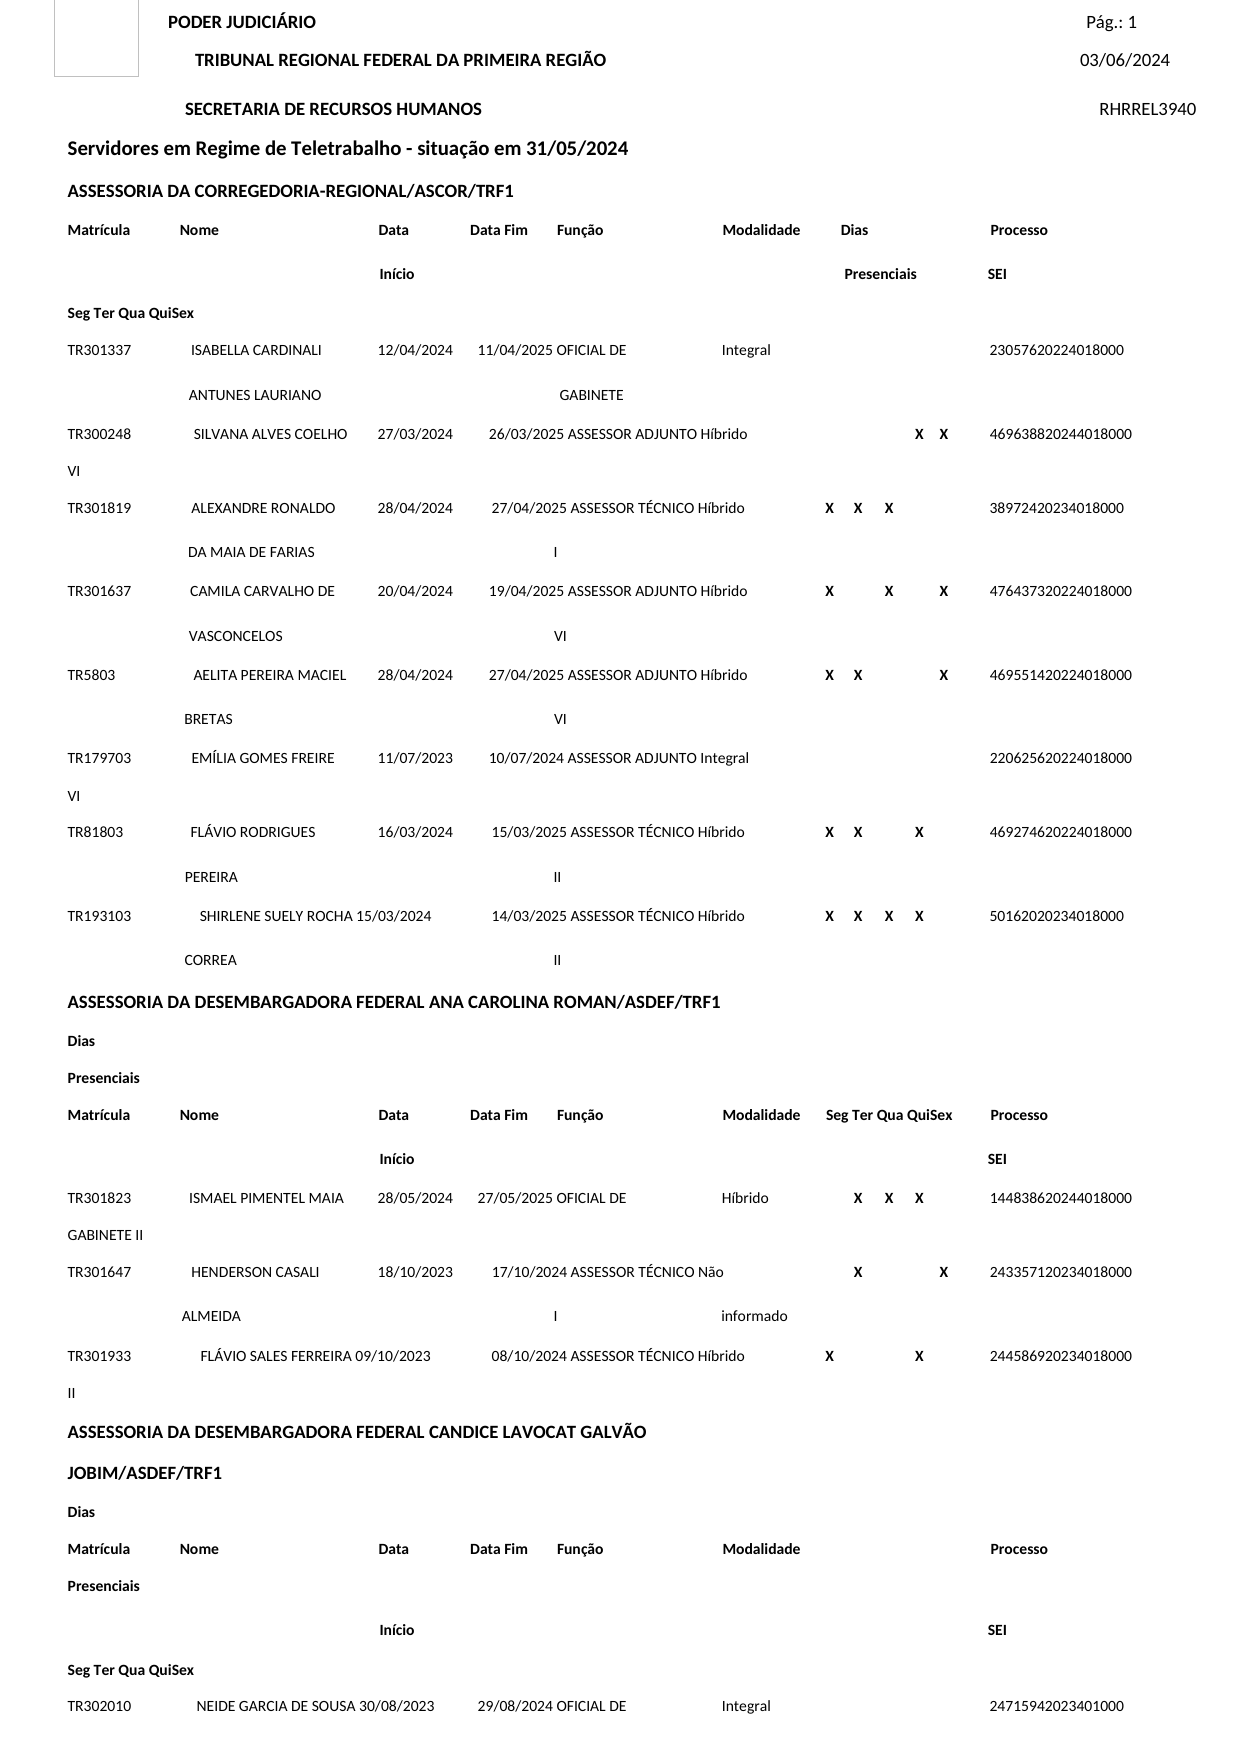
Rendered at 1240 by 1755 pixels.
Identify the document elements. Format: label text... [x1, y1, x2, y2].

text Matrícula Nome Data Data Fim Função Modalidade Seg Ter Qua QuiSex Processo [67, 1105, 1196, 1124]
text TR179703 EMÍLIA GOMES FREIRE 11/07/2023 10/07/2024 ASSESSOR ADJUNTO Integral 220625620224018000 [67, 749, 1196, 768]
text Presenciais [67, 1068, 1196, 1087]
text VASCONCELOS VI [67, 619, 1196, 647]
text DA MAIA DE FARIAS I [67, 535, 1196, 563]
text Dias [67, 1502, 1196, 1521]
text Servidores em Regime de Teletrabalho - situação em 31/05/2024 [67, 135, 1196, 161]
text BRETAS VI [67, 702, 1196, 730]
text Presenciais [67, 1576, 1196, 1595]
text PODER JUDICIÁRIO Pág.: 1 [139, 6, 1196, 34]
text TR301823 ISMAEL PIMENTEL MAIA 28/05/2024 27/05/2025 OFICIAL DE Híbrido X X X 144838620244018000 [67, 1188, 1196, 1207]
text TR301637 CAMILA CARVALHO DE 20/04/2024 19/04/2025 ASSESSOR ADJUNTO Híbrido X X X 476437320224018000 [67, 582, 1196, 601]
text TR193103 SHIRLENE SUELY ROCHA 15/03/2024 14/03/2025 ASSESSOR TÉCNICO Híbrido X X X X 50162020234018000 [67, 906, 1196, 925]
text PEREIRA II [67, 860, 1196, 888]
subtitle SECRETARIA DE RECURSOS HUMANOS RHRREL3940 [67, 93, 1198, 121]
text [67, 44, 138, 72]
text Início Presenciais SEI [67, 257, 1196, 285]
text Seg Ter Qua QuiSex [67, 304, 1196, 323]
text TR301647 HENDERSON CASALI 18/10/2023 17/10/2024 ASSESSOR TÉCNICO Não X X 243357120234018000 [67, 1262, 1196, 1281]
text Matrícula Nome Data Data Fim Função Modalidade Dias Processo [67, 220, 1196, 239]
text II [67, 1383, 1196, 1402]
text TRIBUNAL REGIONAL FEDERAL DA PRIMEIRA REGIÃO 03/06/2024 [139, 44, 1196, 72]
text TR301933 FLÁVIO SALES FERREIRA 09/10/2023 08/10/2024 ASSESSOR TÉCNICO Híbrido X X 244586920234018000 [67, 1346, 1196, 1365]
text TR301337 ISABELLA CARDINALI 12/04/2024 11/04/2025 OFICIAL DE Integral 23057620224018000 [67, 341, 1196, 360]
text TR5803 AELITA PEREIRA MACIEL 28/04/2024 27/04/2025 ASSESSOR ADJUNTO Híbrido X X X 469551420224018000 [67, 665, 1196, 684]
text TR301819 ALEXANDRE RONALDO 28/04/2024 27/04/2025 ASSESSOR TÉCNICO Híbrido X X X 38972420234018000 [67, 498, 1196, 517]
text TR300248 SILVANA ALVES COELHO 27/03/2024 26/03/2025 ASSESSOR ADJUNTO Híbrido X X 469638820244018000 [67, 424, 1196, 443]
text JOBIM/ASDEF/TRF1 [67, 1461, 1196, 1484]
text ASSESSORIA DA CORREGEDORIA-REGIONAL/ASCOR/TRF1 [67, 179, 1196, 202]
text Matrícula Nome Data Data Fim Função Modalidade Processo [67, 1539, 1196, 1558]
text ALMEIDA I informado [67, 1299, 1196, 1327]
text ASSESSORIA DA DESEMBARGADORA FEDERAL ANA CAROLINA ROMAN/ASDEF/TRF1 [67, 990, 1196, 1013]
text ANTUNES LAURIANO GABINETE [67, 378, 1196, 406]
text TR81803 FLÁVIO RODRIGUES 16/03/2024 15/03/2025 ASSESSOR TÉCNICO Híbrido X X X 469274620224018000 [67, 823, 1196, 842]
text ASSESSORIA DA DESEMBARGADORA FEDERAL CANDICE LAVOCAT GALVÃO [67, 1420, 1196, 1443]
text Início SEI [67, 1142, 1196, 1170]
text VI [67, 461, 1196, 480]
text VI [67, 786, 1196, 805]
text CORREA II [67, 943, 1196, 971]
text TR302010 NEIDE GARCIA DE SOUSA 30/08/2023 29/08/2024 OFICIAL DE Integral 24715942023401000 [67, 1697, 1196, 1716]
text Dias [67, 1031, 1196, 1050]
text Seg Ter Qua QuiSex [67, 1660, 1196, 1679]
text Início SEI [67, 1613, 1196, 1641]
text [67, 6, 138, 34]
text GABINETE II [67, 1225, 1196, 1244]
